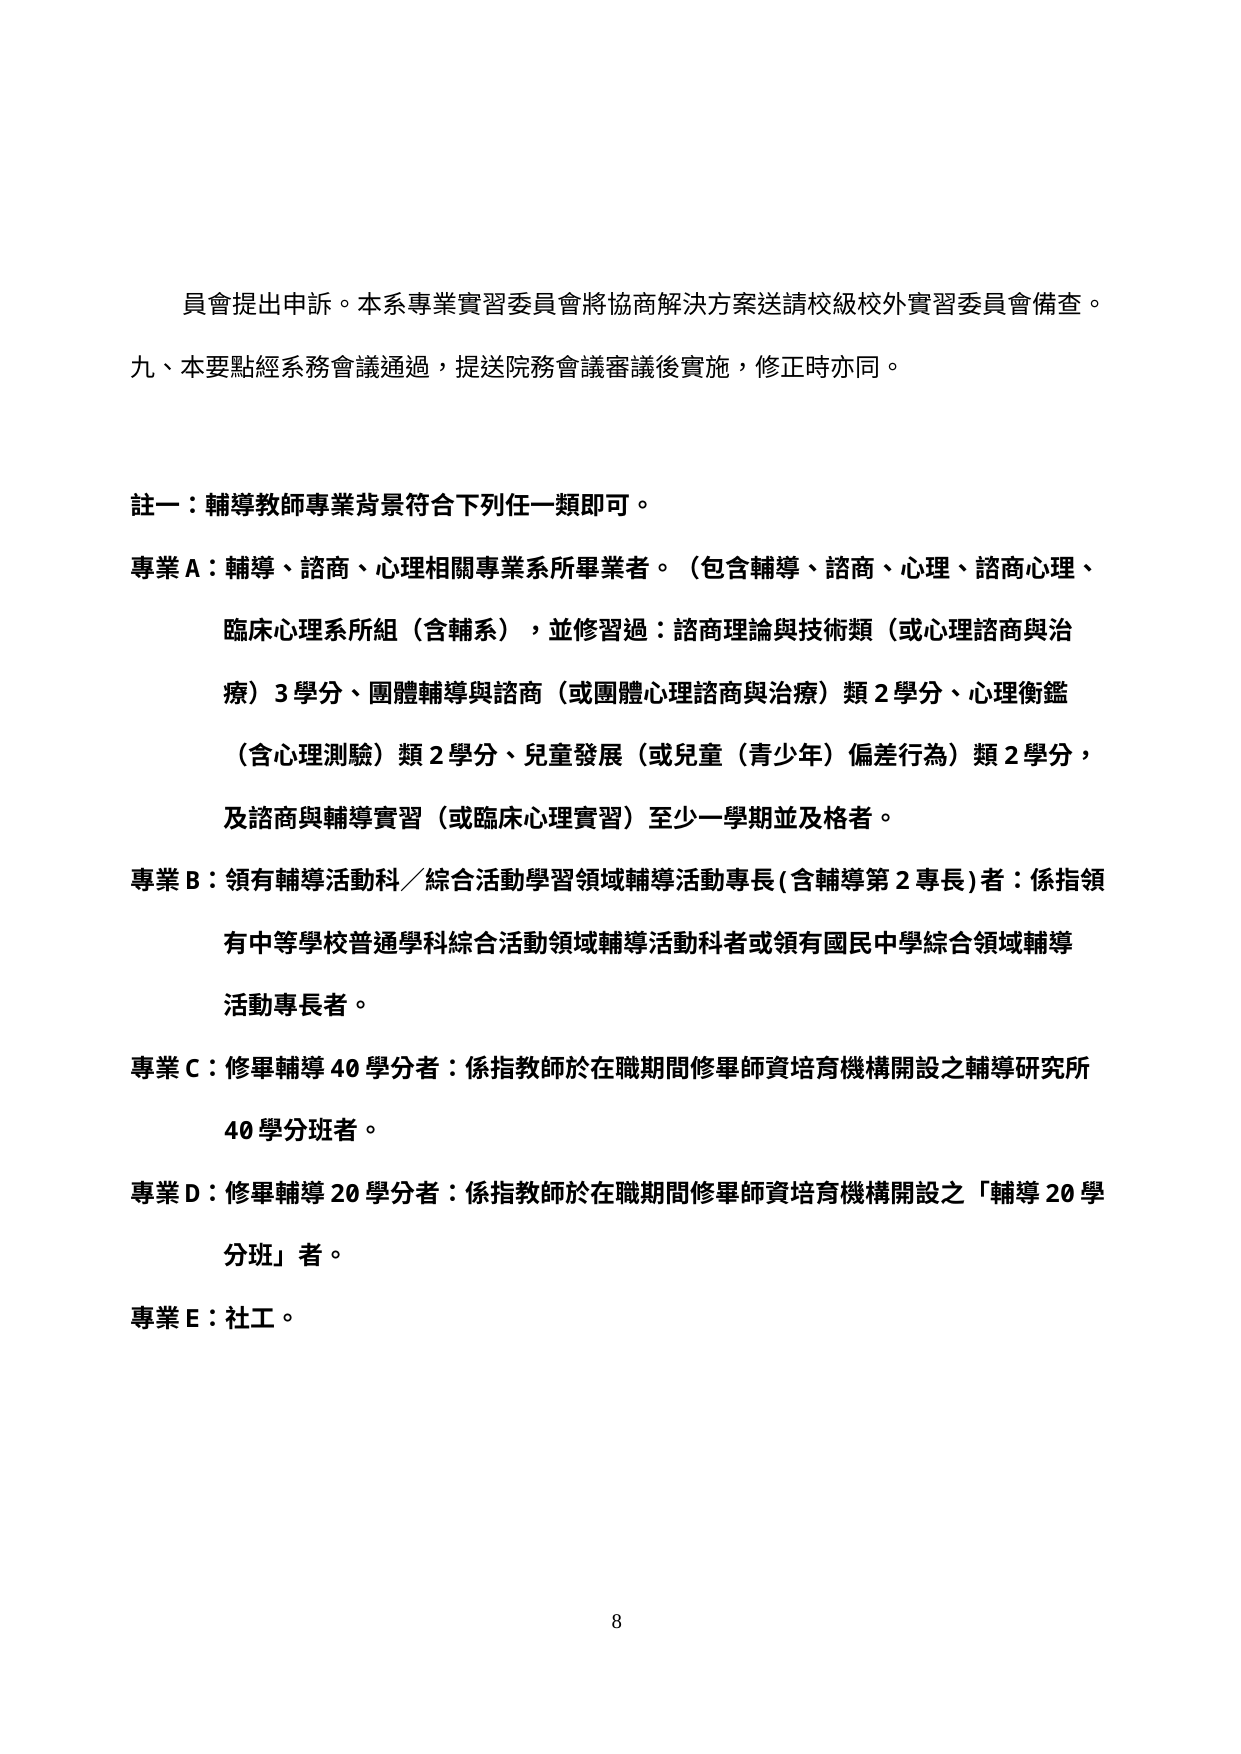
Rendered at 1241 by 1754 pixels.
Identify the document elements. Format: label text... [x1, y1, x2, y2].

text 專業D：修畢輔導20學分者：係指教師於在職期間修畢師資培育機構開設之「輔導20學分班」者。 [130, 1150, 1110, 1275]
text 註一：輔導教師專業背景符合下列任一類即可。 [130, 462, 1110, 525]
text 專業B：領有輔導活動科／綜合活動學習領域輔導活動專長(含輔導第2專長)者：係指領有中等學校普通學科綜合活動領域輔導活動科者或領有國民中學綜合領域輔導 活動專長者。 [130, 837, 1110, 1025]
text 九、本要點經系務會議通過，提送院務會議審議後實施，修正時亦同。 [130, 324, 1102, 386]
text 專業C：修畢輔導40學分者：係指教師於在職期間修畢師資培育機構開設之輔導研究所40學分班者。 [130, 1025, 1110, 1150]
text 八、本系學生因實習所受處分，認為違法或不當，致損害其權益者，得依本校學生申訴辦法向學生申訴評議委員會提出申訴。若因實習權益受損者，得向本系專業實習委員會提出申訴。本系專業實習委員會將協商解決方案送請校級校外實習委員會備查。 [130, 261, 1102, 324]
text 專業A：輔導、諮商、心理相關專業系所畢業者。（包含輔導、諮商、心理、諮商心理、臨床心理系所組（含輔系），並修習過：諮商理論與技術類（或心理諮商與治療）3學分、團體輔導與諮商（或團體心理諮商與治療）類2學分、心理衡鑑（含心理測驗）類2學分、兒童發展（或兒童（青少年）偏差行為）類2學分，及諮商與輔導實習（或臨床心理實習）至少一學期並及格者。 [130, 525, 1110, 837]
text 專業E：社工。 [130, 1275, 1110, 1337]
